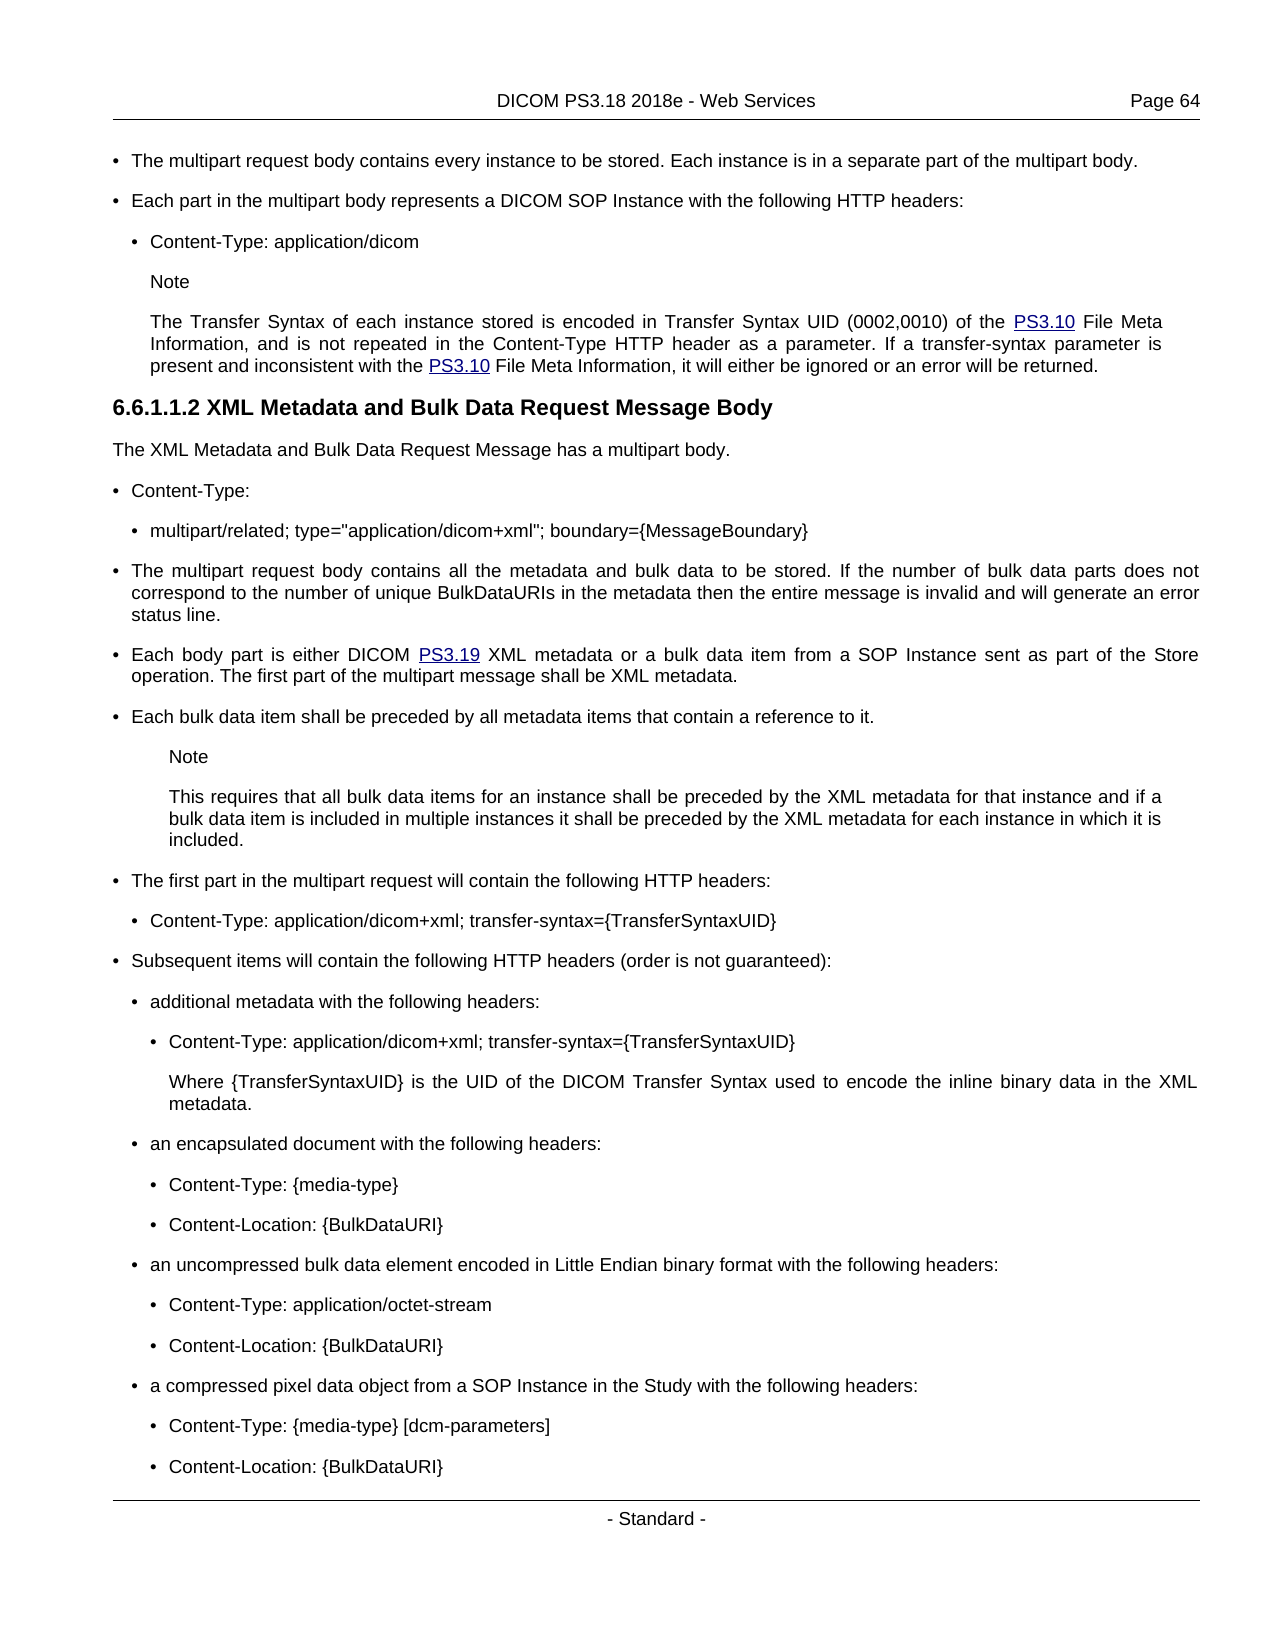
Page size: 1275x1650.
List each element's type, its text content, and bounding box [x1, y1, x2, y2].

list Content-Type: application/octet-stream [150, 1294, 1200, 1316]
list Content-Type: {media-type} [150, 1173, 1200, 1195]
list Content-Type: [112, 479, 1200, 501]
list Content-Location: {BulkDataURI} [150, 1456, 1200, 1477]
list Each part in the multipart body represents a DICOM SOP Instance with the following HTTP headers: [112, 190, 1200, 212]
list The multipart request body contains all the metadata and bulk data to be stored. If the number of bulk data parts does not correspond to the number of unique BulkDataURIs in the metadata then the entire message is invalid and will generate an error status line. [112, 560, 1200, 625]
list Where {TransferSyntaxUID} is the UID of the DICOM Transfer Syntax used to encode the inline binary data in the XML metadata. [150, 1071, 1200, 1114]
list Content-Type: application/dicom+xml; transfer-syntax={TransferSyntaxUID} [150, 1031, 1200, 1052]
list Each body part is either DICOM PS3.19 XML metadata or a bulk data item from a SOP Instance sent as part of the Store operation. The first part of the multipart message shall be XML metadata. [112, 644, 1200, 687]
list Content-Location: {BulkDataURI} [150, 1334, 1200, 1356]
text The XML Metadata and Bulk Data Request Message has a multipart body. [112, 439, 1200, 461]
list Content-Type: application/dicom+xml; transfer-syntax={TransferSyntaxUID} [131, 910, 1200, 931]
list Each bulk data item shall be preceded by all metadata items that contain a reference to it. [112, 706, 1200, 727]
list multipart/related; type="application/dicom+xml"; boundary={MessageBoundary} [131, 520, 1200, 541]
list This requires that all bulk data items for an instance shall be preceded by the XML metadata for that instance and if a bulk data item is included in multiple instances it shall be preceded by the XML metadata for each instance in which it is included. [150, 786, 1162, 851]
list The first part in the multipart request will contain the following HTTP headers: [112, 869, 1200, 891]
list an encapsulated document with the following headers: [131, 1133, 1200, 1154]
text Note [150, 271, 1162, 292]
list additional metadata with the following headers: [131, 991, 1200, 1012]
list The multipart request body contains every instance to be stored. Each instance is in a separate part of the multipart body. [112, 150, 1200, 172]
list Subsequent items will contain the following HTTP headers (order is not guaranteed): [112, 950, 1200, 972]
list Content-Location: {BulkDataURI} [150, 1214, 1200, 1235]
text The Transfer Syntax of each instance stored is encoded in Transfer Syntax UID (0002,0010) of the PS3.10 File Meta Information, and is not repeated in the Content-Type HTTP header as a parameter. If a transfer-syntax parameter is present and inconsistent with the PS3.10 File Meta Information, it will either be ignored or an error will be returned. [150, 311, 1162, 376]
list Content-Type: application/dicom [131, 231, 1200, 252]
list Note [150, 746, 1162, 767]
list Content-Type: {media-type} [dcm-parameters] [150, 1415, 1200, 1437]
list a compressed pixel data object from a SOP Instance in the Study with the following headers: [131, 1375, 1200, 1396]
text 6.6.1.1.2 XML Metadata and Bulk Data Request Message Body [112, 395, 1200, 421]
list an uncompressed bulk data element encoded in Little Endian binary format with the following headers: [131, 1254, 1200, 1276]
